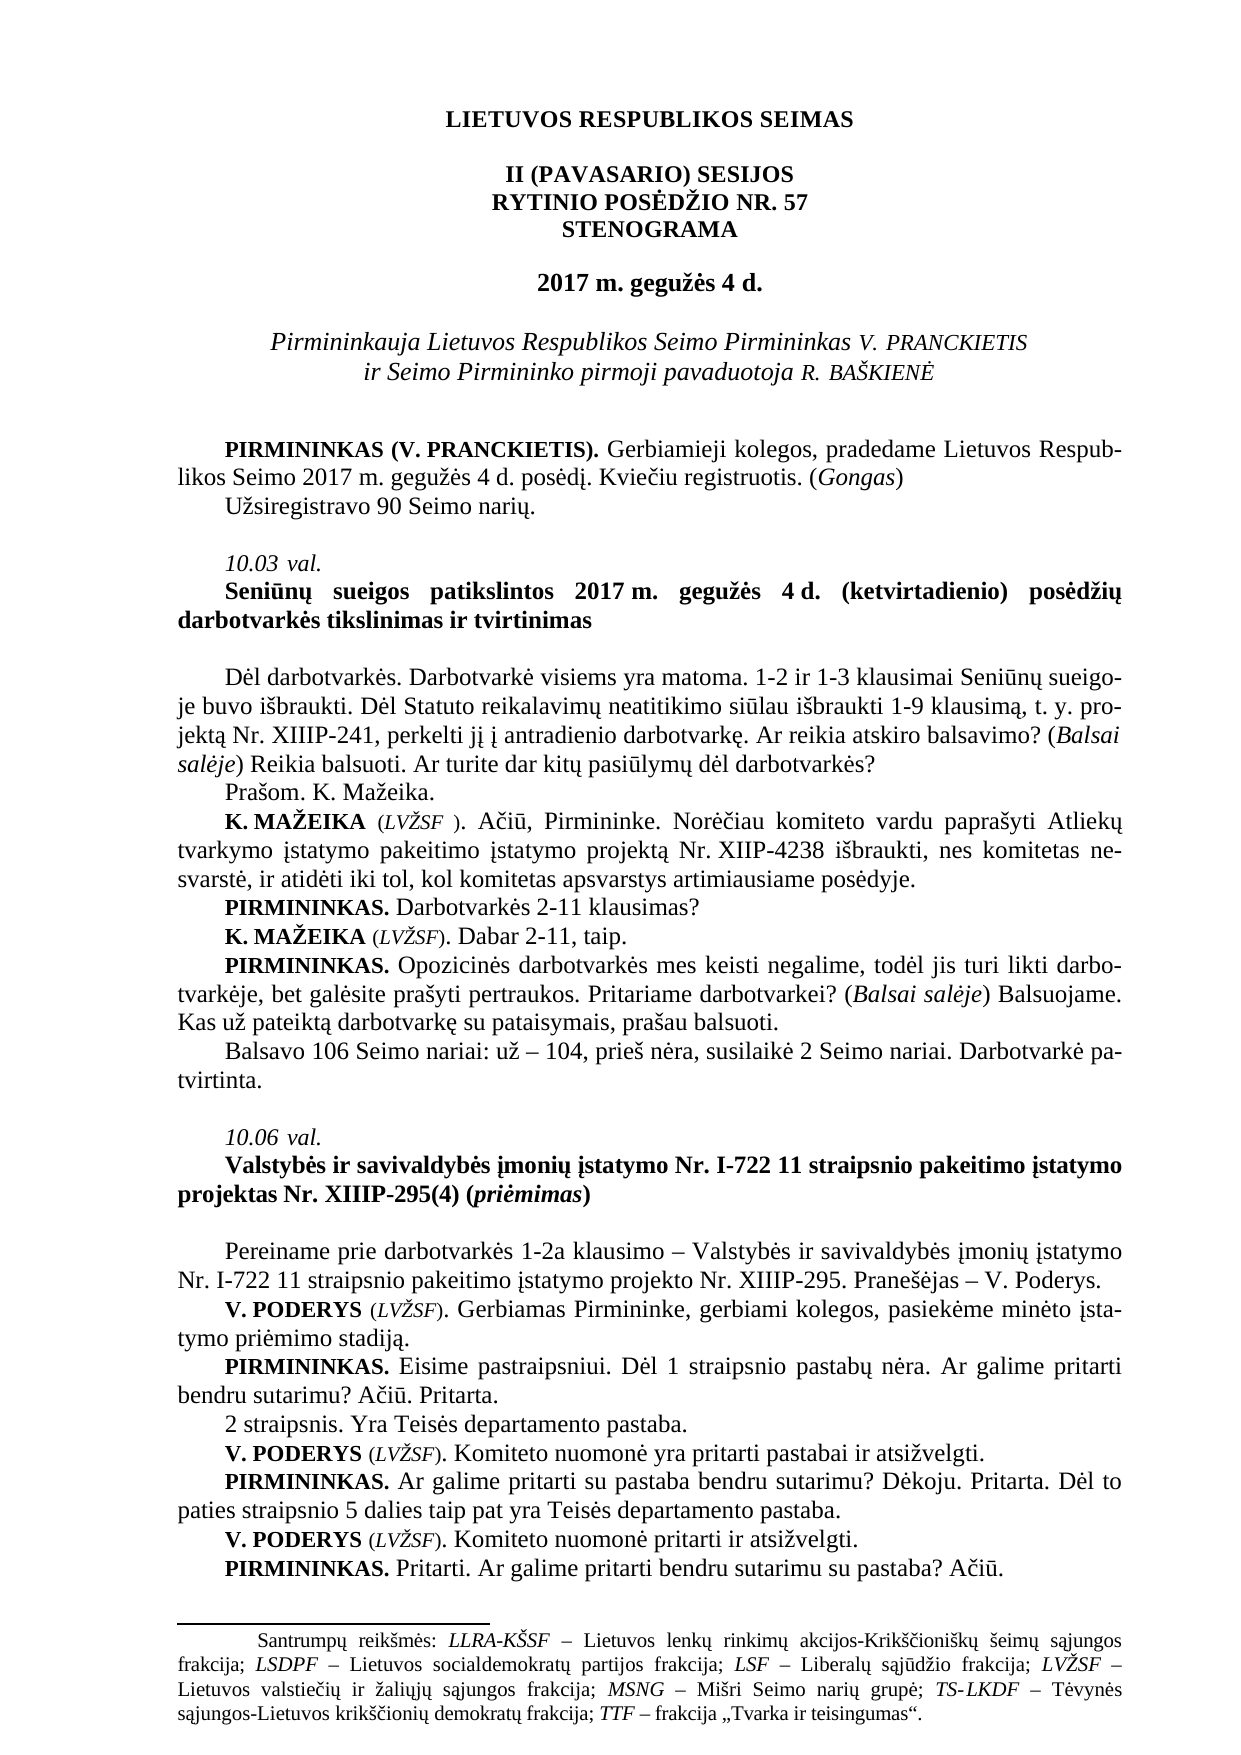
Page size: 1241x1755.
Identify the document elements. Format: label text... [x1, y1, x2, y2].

text 2 straips­nis. Yra Tei­sės de­par­ta­men­to pa­sta­ba. [177, 1409, 1122, 1438]
title LIETUVOS RESPUBLIKOS SEIMAS [177, 105, 1122, 132]
text V. PODERYS (LVŽSF). Ger­bia­mas Pir­mi­nin­ke, ger­bia­mi ko­le­gos, pa­sie­kė­me mi­nė­to įsta­ty­mo pri­ėmi­mo sta­di­ją. [177, 1294, 1122, 1351]
text PIRMININKAS (V. PRANCKIETIS). Ger­bia­mie­ji ko­le­gos, pra­de­da­me Lie­tu­vos Res­pub­li­kos Sei­mo 2017 m. ge­gu­žės 4 d. po­sė­dį. Kvie­čiu re­gist­ruo­tis. (Gon­gas) [177, 434, 1122, 491]
text PIRMININKAS. Dar­bo­tvarkės 2-11 klau­si­mas? [177, 892, 1122, 921]
text Vals­ty­bės ir sa­vi­val­dy­bės įmo­nių įsta­ty­mo Nr. I-722 11 straips­nio pa­kei­ti­mo įstatymo pro­jek­tas Nr. XIIIP-295(4) (pri­ėmi­mas) [177, 1150, 1122, 1208]
title RYTINIO posėdžio NR. 57 [177, 187, 1122, 215]
text Už­si­re­gist­ra­vo 90 Sei­mo na­rių. [177, 491, 1122, 520]
text 2017 m. gegužės 4 d. [177, 267, 1122, 297]
text Per­ei­na­me prie dar­bo­tvarkės 1-2a klau­si­mo – Vals­ty­bės ir sa­vi­val­dy­bės įmo­nių įsta­ty­mo Nr. I-722 11 straips­nio pa­kei­ti­mo įsta­ty­mo pro­jek­to Nr. XIIIP-295. Pra­ne­šė­jas – V. Po­de­rys. [177, 1236, 1122, 1294]
text V. PODERYS (LVŽSF). Ko­mi­te­to nuo­mo­nė pri­tar­ti ir at­si­žvelg­ti. [177, 1524, 1122, 1553]
text PIRMININKAS. Opo­zi­ci­nės dar­bo­tvarkės mes keis­ti ne­ga­li­me, to­dėl jis tu­ri lik­ti dar­bo­tvarkėje, bet ga­lė­si­te pra­šy­ti per­trau­kos. Pri­ta­ria­me dar­bo­tvarkei? (Bal­sai sa­lė­je) Bal­suo­ja­me. Kas už pa­teik­tą dar­bo­tvarkę su pa­tai­sy­mais, pra­šau bal­suo­ti. [177, 950, 1122, 1036]
text Pirmininkauja Lietuvos Respublikos Seimo Pirmininkas V. PRANCKIETIS ir Seimo Pirmininko pirmoji pavaduotoja R. BAŠKIENĖ [177, 326, 1122, 386]
title STENOGRAMA [177, 215, 1122, 243]
text Se­niū­nų su­ei­gos pa­tiks­lin­tos 2017 m. ge­gu­žės 4 d. (ket­vir­ta­die­nio) po­sė­džių darbotvarkės tiks­li­ni­mas ir tvir­ti­ni­mas [177, 576, 1122, 634]
text Bal­sa­vo 106 Sei­mo na­riai: už – 104, prieš nė­ra, su­si­lai­kė 2 Sei­mo na­riai. Dar­bo­tvarkė pa­tvir­tin­ta. [177, 1036, 1122, 1094]
text V. PODERYS (LVŽSF). Ko­mi­te­to nuo­mo­nė yra pri­tar­ti pa­sta­bai ir at­si­žvelg­ti. [177, 1438, 1122, 1466]
title II (PAVASARIO) SESIJOS [177, 160, 1122, 187]
text K. MAŽEIKA (LVŽSF). Da­bar 2-11, taip. [177, 921, 1122, 950]
text Santrumpų reikšmės: LLRA-KŠSF – Lietuvos lenkų rinkimų akcijos-Krikščioniškų šeimų sąjungos frakcija; LSDPF – Lietuvos social­demokratų partijos frakcija; LSF – Liberalų sąjūdžio frakcija; LVŽSF – Lietuvos valstiečių ir žaliųjų sąjungos frakcija; MSNG – Mišri Seimo narių grupė; TS‑LKDF – Tėvynės sąjungos-Lietuvos krikščionių demokratų frakcija; TTF – frakcija „Tvarka ir teisingumas“. [177, 1624, 1122, 1724]
text Pra­šom. K. Ma­žei­ka. [177, 777, 1122, 806]
text Dėl dar­bo­tvarkės. Dar­bo­tvarkė vi­siems yra ma­to­ma. 1-2 ir 1-3 klau­si­mai Se­niū­nų su­ei­go­je bu­vo iš­brauk­ti. Dėl Sta­tu­to rei­ka­la­vi­mų ne­ati­ti­ki­mo siū­lau iš­brauk­ti 1-9 klau­si­mą, t. y. pro­jek­tą Nr. XIIIP-241, per­kel­ti jį į ant­ra­die­nio dar­bo­tvarkę. Ar rei­kia at­ski­ro bal­sa­vi­mo? (Bal­sai sa­lė­je) Rei­kia bal­suo­ti. Ar tu­ri­te dar ki­tų pa­siū­ly­mų dėl dar­bo­tvarkės? [177, 662, 1122, 777]
text PIRMININKAS. Ar ga­li­me pri­tar­ti su pa­sta­ba ben­dru su­ta­ri­mu? Dė­ko­ju. Pri­tar­ta. Dėl to pa­ties straips­nio 5 da­lies taip pat yra Tei­sės de­par­ta­men­to pa­sta­ba. [177, 1466, 1122, 1524]
text K. MAŽEIKA (LVŽSF). Ačiū, Pir­mi­nin­ke. No­rė­čiau ko­mi­te­to var­du pa­pra­šy­ti At­lie­kų tvar­ky­mo įsta­ty­mo pa­kei­ti­mo įsta­ty­mo pro­jek­tą Nr. XIIP-4238 iš­brauk­ti, nes ko­mi­te­tas ne­svar­s­tė, ir ati­dė­ti iki tol, kol ko­mi­te­tas ap­svars­tys ar­ti­miau­sia­me po­sė­dy­je. [177, 806, 1122, 892]
text PIRMININKAS. Pri­tar­ti. Ar ga­li­me pri­tar­ti ben­dru su­ta­ri­mu su pa­sta­ba? Ačiū. [177, 1553, 1122, 1581]
text 10.03 val. [224, 549, 1122, 576]
text PIRMININKAS. Ei­si­me pa­straips­niui. Dėl 1 straips­nio pa­sta­bų nė­ra. Ar ga­li­me pri­tar­ti ben­dru su­ta­ri­mu? Ačiū. Pri­tar­ta. [177, 1351, 1122, 1409]
text 10.06 val. [224, 1122, 1122, 1150]
